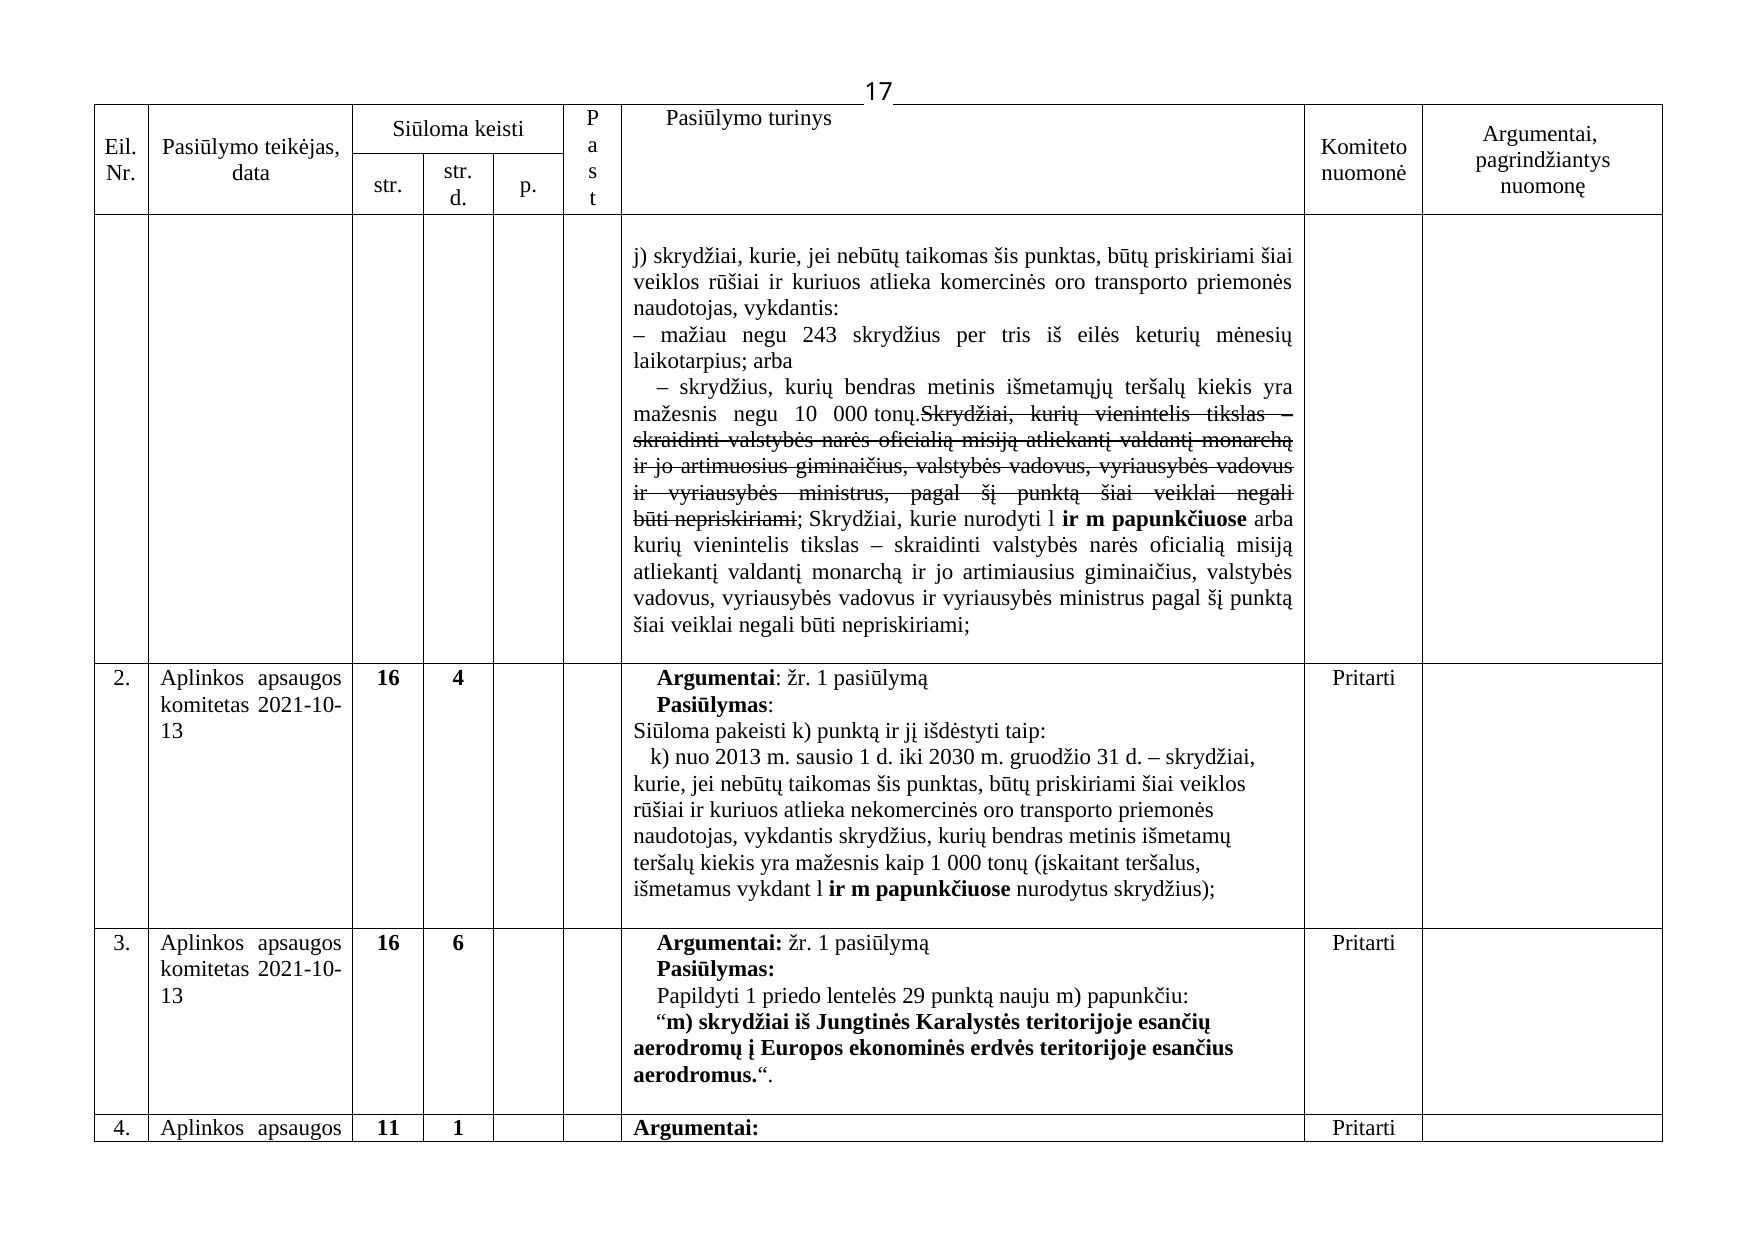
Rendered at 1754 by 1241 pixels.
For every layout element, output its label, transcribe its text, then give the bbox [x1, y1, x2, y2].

table_cell str. [353, 154, 423, 214]
table_cell Aplinkos apsaugos [149, 1115, 352, 1141]
table_cell Argumentai: [622, 1115, 1304, 1141]
table_cell [1423, 929, 1662, 1113]
table_cell 4. [95, 1115, 148, 1141]
table_cell 11 [353, 1115, 423, 1141]
table_cell Aplinkos apsaugos komitetas 2021-10-13 [149, 664, 352, 928]
table_cell [1423, 1115, 1662, 1141]
table_cell [564, 215, 621, 663]
table_header Argumentai, pagrindžiantys nuomonę [1423, 105, 1662, 214]
table_header Eil. Nr. [95, 105, 148, 214]
table_cell [494, 929, 563, 1113]
table_cell 16 [353, 664, 423, 928]
table_cell 2. [95, 664, 148, 928]
table_cell [1423, 664, 1662, 928]
table_cell [1423, 215, 1662, 663]
table_cell 6 [424, 929, 493, 1113]
table_cell 3. [95, 929, 148, 1113]
table_cell Aplinkos apsaugos komitetas 2021-10-13 [149, 929, 352, 1113]
table_cell [494, 664, 563, 928]
table_cell Argumentai: žr. 1 pasiūlymą Pasiūlymas: Siūloma pakeisti k) punktą ir jį išdėstyti taip: k) nuo 2013 m. sausio 1 d. iki 2030 m. gruodžio 31 d. – skrydžiai, kurie, jei nebūtų taikomas šis punktas, būtų priskiriami šiai veiklos rūšiai ir kuriuos atlieka nekomercinės oro transporto priemonės naudotojas, vykdantis skrydžius, kurių bendras metinis išmetamų teršalų kiekis yra mažesnis kaip 1 000 tonų (įskaitant teršalus, išmetamus vykdant l ir m papunkčiuose nurodytus skrydžius); [622, 664, 1304, 928]
table_cell 1 [424, 1115, 493, 1141]
table_cell [494, 215, 563, 663]
table_cell [353, 215, 423, 663]
table_cell [95, 215, 148, 663]
table_cell 16 [353, 929, 423, 1113]
table_cell Argumentai: žr. 1 pasiūlymą Pasiūlymas: Papildyti 1 priedo lentelės 29 punktą nauju m) papunkčiu: “m) skrydžiai iš Jungtinės Karalystės teritorijoje esančių aerodromų į Europos ekonominės erdvės teritorijoje esančius aerodromus.“. [622, 929, 1304, 1113]
table_cell Pritarti [1305, 1115, 1422, 1141]
table_cell [424, 215, 493, 663]
table_cell Pritarti [1305, 929, 1422, 1113]
table_cell [1305, 215, 1422, 663]
table_header Pastabos [564, 105, 621, 214]
table_cell [149, 215, 352, 663]
table_cell 4 [424, 664, 493, 928]
table_cell Pritarti [1305, 664, 1422, 928]
table_cell [564, 1115, 621, 1141]
table_header Komiteto nuomonė [1305, 105, 1422, 214]
table_cell p. [494, 154, 563, 214]
table_cell [564, 664, 621, 928]
table_header Pasiūlymo teikėjas, data [149, 105, 352, 214]
table_header Pasiūlymo turinys [622, 105, 1304, 214]
table_cell [494, 1115, 563, 1141]
table_cell j) skrydžiai, kurie, jei nebūtų taikomas šis punktas, būtų priskiriami šiai veiklos rūšiai ir kuriuos atlieka komercinės oro transporto priemonės naudotojas, vykdantis: – mažiau negu 243 skrydžius per tris iš eilės keturių mėnesių laikotarpius; arba – skrydžius, kurių bendras metinis išmetamųjų teršalų kiekis yra mažesnis negu 10 000 tonų.Skrydžiai, kurių vienintelis tikslas – skraidinti valstybės narės oficialią misiją atliekantį valdantį monarchą ir jo artimuosius giminaičius, valstybės vadovus, vyriausybės vadovus ir vyriausybės ministrus, pagal šį punktą šiai veiklai negali būti nepriskiriami; Skrydžiai, kurie nurodyti l ir m papunkčiuose arba kurių vienintelis tikslas – skraidinti valstybės narės oficialią misiją atliekantį valdantį monarchą ir jo artimiausius giminaičius, valstybės vadovus, vyriausybės vadovus ir vyriausybės ministrus pagal šį punktą šiai veiklai negali būti nepriskiriami; [622, 215, 1304, 663]
table_cell str. d. [424, 154, 493, 214]
table_cell [564, 929, 621, 1113]
table_header Siūloma keisti [353, 105, 563, 153]
